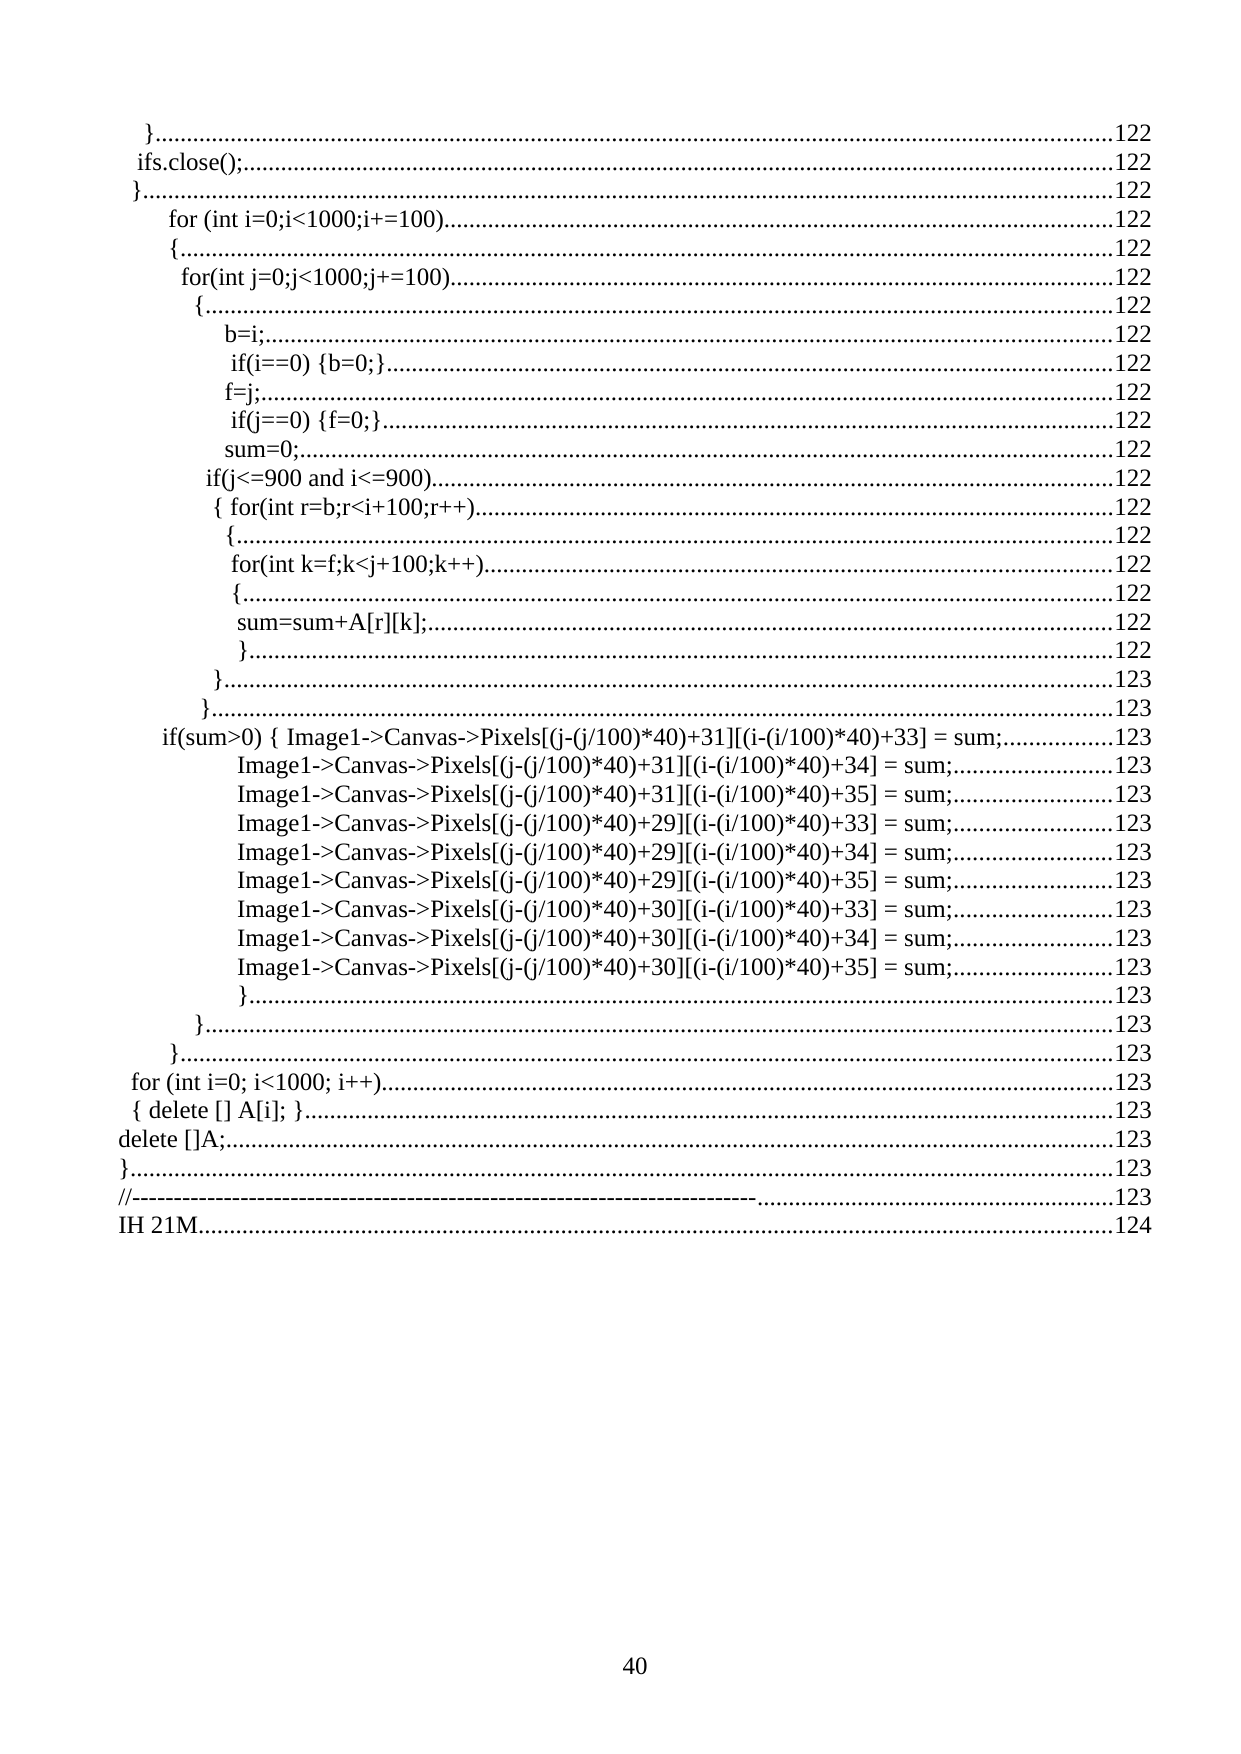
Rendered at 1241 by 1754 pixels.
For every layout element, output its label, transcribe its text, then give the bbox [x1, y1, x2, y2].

text if(sum>0) { Image1->Canvas->Pixels[(j-(j/100)*40)+31][(i-(i/100)*40)+33] = sum; 123 [118, 722, 1152, 751]
text ifs.close(); 122 [118, 147, 1152, 176]
text if(j==0) {f=0;} 122 [118, 406, 1152, 434]
text if(j<=900 and i<=900) 122 [118, 463, 1152, 492]
text Image1->Canvas->Pixels[(j-(j/100)*40)+30][(i-(i/100)*40)+33] = sum; 123 [118, 894, 1152, 923]
text Image1->Canvas->Pixels[(j-(j/100)*40)+31][(i-(i/100)*40)+34] = sum; 123 [118, 751, 1152, 779]
text for(int j=0;j<1000;j+=100) 122 [118, 262, 1152, 291]
text for (int i=0;i<1000;i+=100) 122 [118, 204, 1152, 233]
text { delete [] A[i]; } 123 [118, 1096, 1152, 1124]
text { 122 [118, 521, 1152, 549]
text { 122 [118, 233, 1152, 262]
text if(i==0) {b=0;} 122 [118, 348, 1152, 377]
text Image1->Canvas->Pixels[(j-(j/100)*40)+30][(i-(i/100)*40)+35] = sum; 123 [118, 952, 1152, 981]
text } 123 [118, 1038, 1152, 1067]
text { 122 [118, 578, 1152, 607]
text Image1->Canvas->Pixels[(j-(j/100)*40)+30][(i-(i/100)*40)+34] = sum; 123 [118, 923, 1152, 952]
text Image1->Canvas->Pixels[(j-(j/100)*40)+31][(i-(i/100)*40)+35] = sum; 123 [118, 779, 1152, 808]
text b=i; 122 [118, 319, 1152, 348]
text Image1->Canvas->Pixels[(j-(j/100)*40)+29][(i-(i/100)*40)+34] = sum; 123 [118, 837, 1152, 866]
text f=j; 122 [118, 377, 1152, 406]
text delete []A; 123 [118, 1124, 1152, 1153]
text } 122 [118, 636, 1152, 664]
text } 123 [118, 664, 1152, 693]
text } 123 [118, 693, 1152, 722]
text } 123 [118, 1009, 1152, 1038]
text } 123 [118, 1153, 1152, 1182]
text { 122 [118, 291, 1152, 319]
text } 122 [118, 176, 1152, 204]
text { for(int r=b;r<i+100;r++) 122 [118, 492, 1152, 521]
text for (int i=0; i<1000; i++) 123 [118, 1067, 1152, 1096]
text Image1->Canvas->Pixels[(j-(j/100)*40)+29][(i-(i/100)*40)+35] = sum; 123 [118, 866, 1152, 894]
text Image1->Canvas->Pixels[(j-(j/100)*40)+29][(i-(i/100)*40)+33] = sum; 123 [118, 808, 1152, 837]
text } 123 [118, 981, 1152, 1009]
text ІН 21М 124 [118, 1211, 1152, 1239]
text sum=0; 122 [118, 434, 1152, 463]
text for(int k=f;k<j+100;k++) 122 [118, 549, 1152, 578]
text //--------------------------------------------------------------------------- 123 [118, 1182, 1152, 1211]
text } 122 [118, 118, 1152, 147]
text sum=sum+A[r][k]; 122 [118, 607, 1152, 636]
